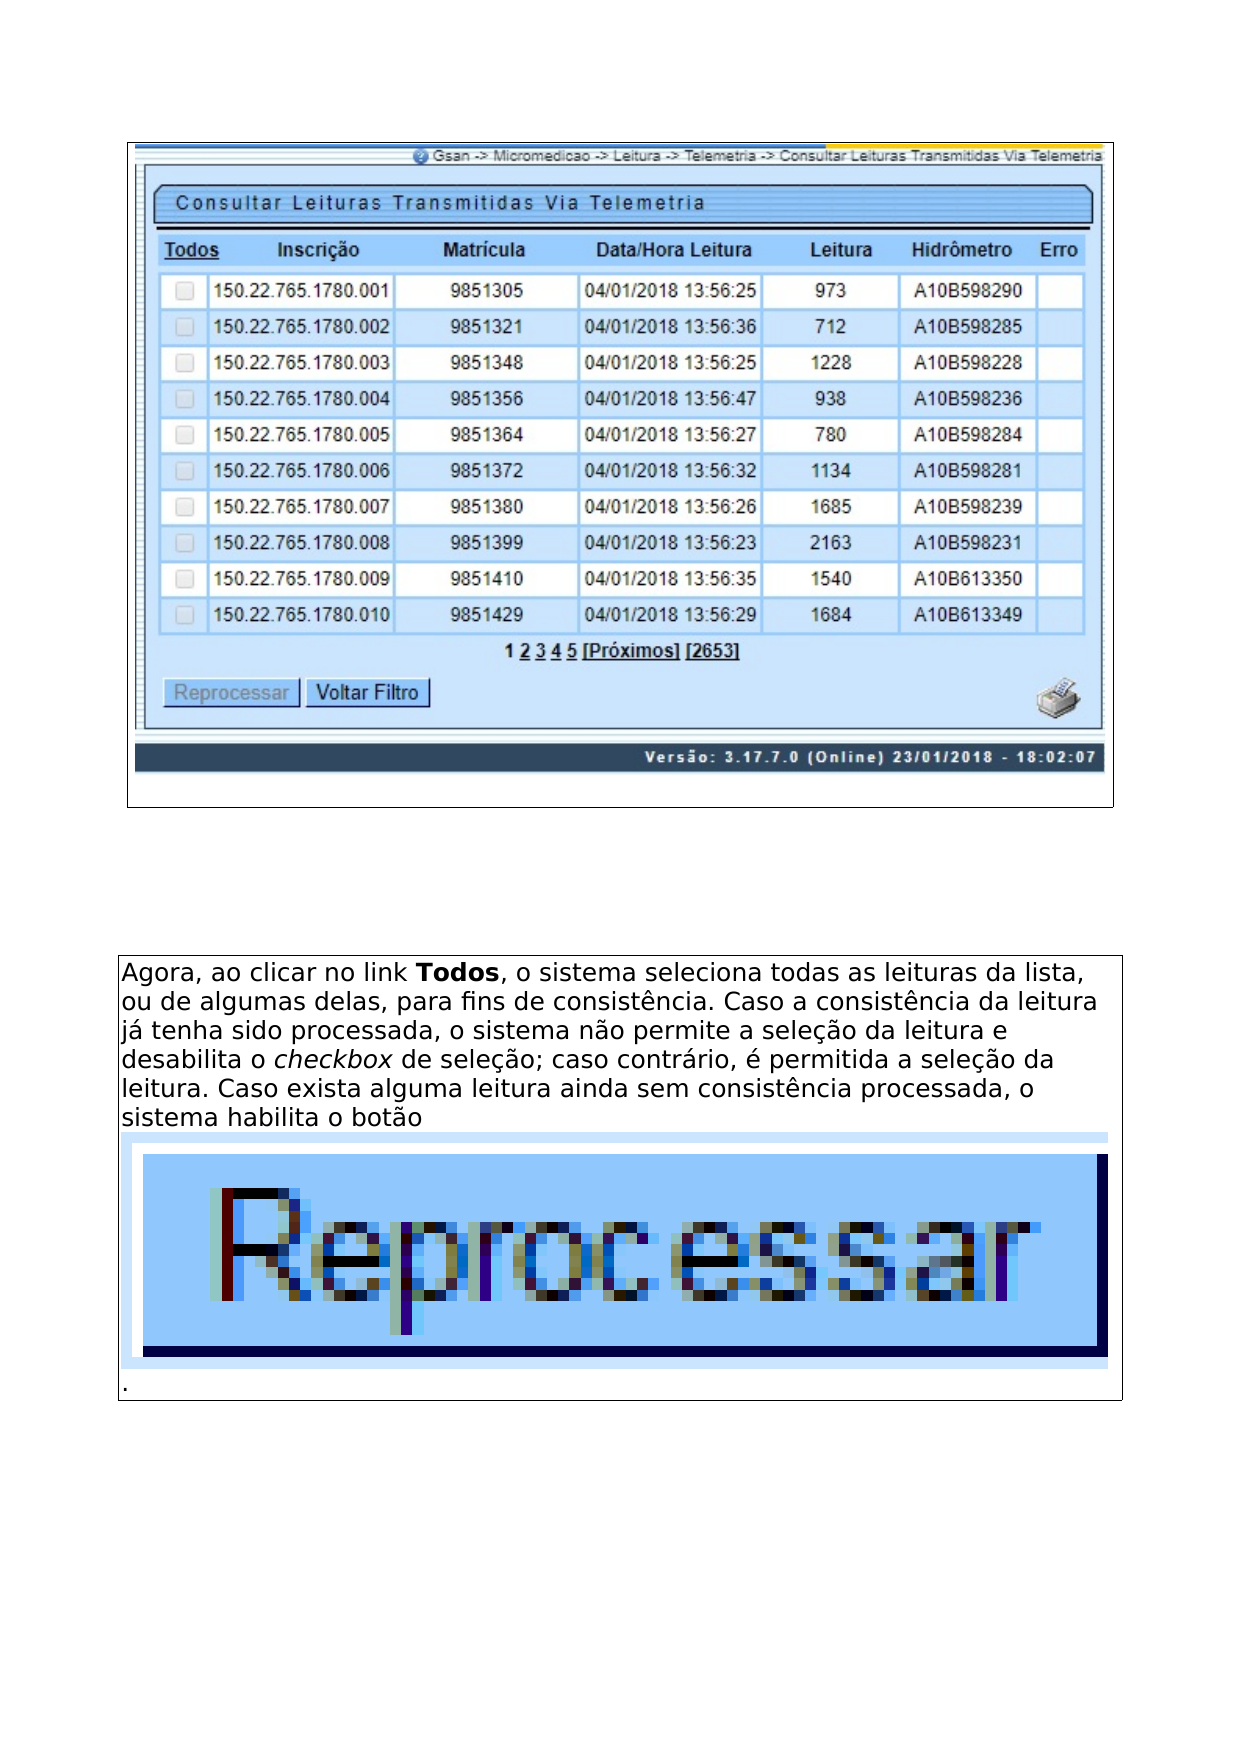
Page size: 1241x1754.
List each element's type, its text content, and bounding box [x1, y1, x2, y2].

table_header [128, 143, 1113, 807]
table_header Agora, ao clicar no link Todos, o sistema seleciona todas as leituras da lista, ou de algumas delas, para fins de consistência. Caso a consistência da leitura já tenha sido processada, o sistema não permite a seleção da leitura e desabilita o checkbox de seleção; caso contrário, é permitida a seleção da leitura. Caso exista alguma leitura ainda sem consistência processada, o sistema habilita o botão . [119, 956, 1122, 1400]
picture [135, 144, 1106, 775]
picture [121, 1132, 1120, 1369]
